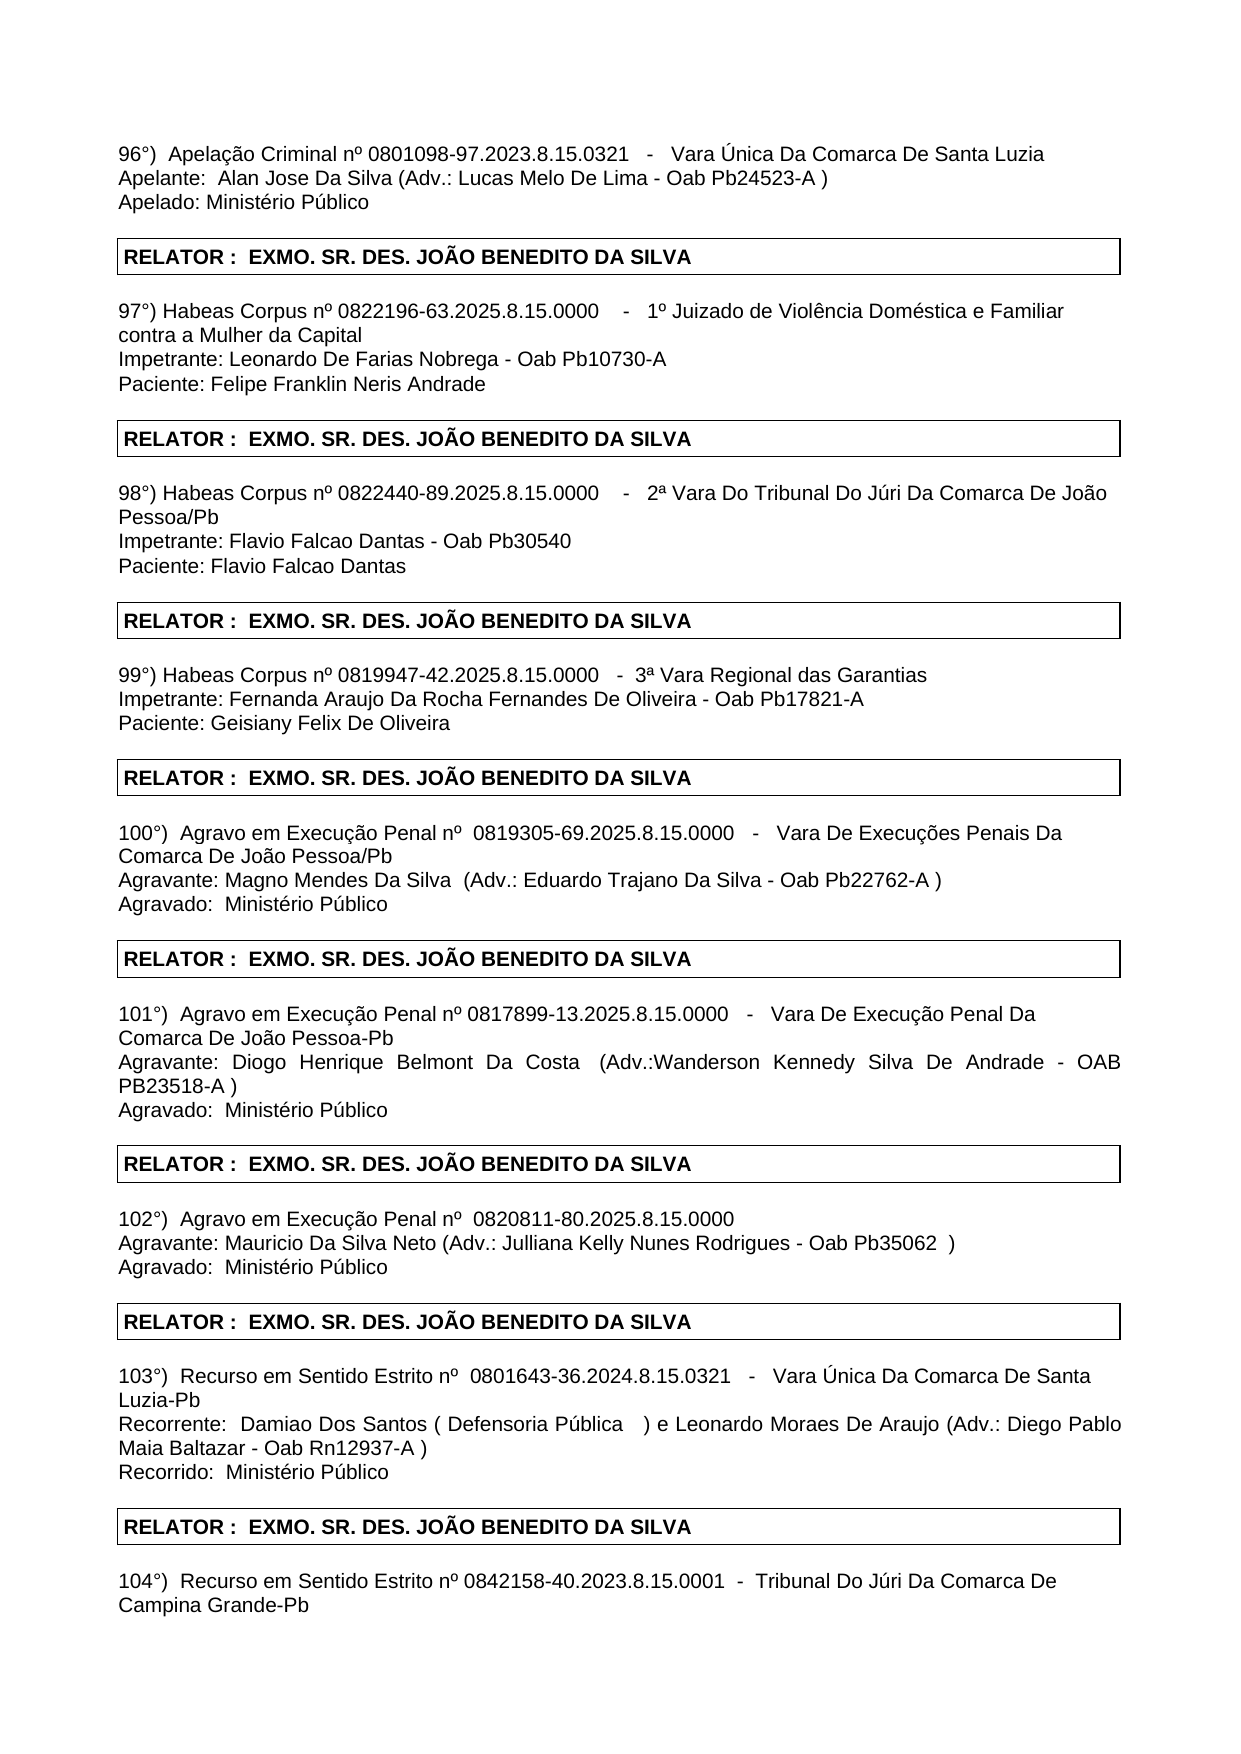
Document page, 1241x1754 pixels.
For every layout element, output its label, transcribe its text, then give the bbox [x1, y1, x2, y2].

table_header RELATOR : EXMO. SR. DES. JOÃO BENEDITO DA SILVA [118, 760, 1119, 795]
text Impetrante: Leonardo De Farias Nobrega - Oab Pb10730-A [118, 347, 1122, 371]
text 98°) Habeas Corpus nº 0822440-89.2025.8.15.0000 - 2ª Vara Do Tribunal Do Júri Da Comarca De João Pessoa/Pb [118, 481, 1122, 529]
text 102°) Agravo em Execução Penal nº 0820811-80.2025.8.15.0000 [118, 1207, 1122, 1231]
text Agravado: Ministério Público [118, 1097, 1122, 1121]
table_header RELATOR : EXMO. SR. DES. JOÃO BENEDITO DA SILVA [118, 941, 1119, 977]
text Agravante: Magno Mendes Da Silva (Adv.: Eduardo Trajano Da Silva - Oab Pb22762-A ) [118, 868, 1122, 892]
text Agravante: Mauricio Da Silva Neto (Adv.: Julliana Kelly Nunes Rodrigues - Oab Pb35062 ) [118, 1231, 1122, 1255]
text Agravante: Diogo Henrique Belmont Da Costa (Adv.:Wanderson Kennedy Silva De Andrade - OAB PB23518-A ) [118, 1049, 1122, 1097]
table_header RELATOR : EXMO. SR. DES. JOÃO BENEDITO DA SILVA [118, 1146, 1119, 1182]
table_header RELATOR : EXMO. SR. DES. JOÃO BENEDITO DA SILVA [118, 421, 1119, 456]
text Agravado: Ministério Público [118, 1255, 1122, 1279]
text Impetrante: Flavio Falcao Dantas - Oab Pb30540 [118, 529, 1122, 553]
text Apelado: Ministério Público [118, 190, 1122, 214]
text Paciente: Flavio Falcao Dantas [118, 554, 1122, 578]
text Recorrente: Damiao Dos Santos ( Defensoria Pública ) e Leonardo Moraes De Araujo (Adv.: Diego Pablo Maia Baltazar - Oab Rn12937-A ) [118, 1412, 1122, 1460]
text 96°) Apelação Criminal nº 0801098-97.2023.8.15.0321 - Vara Única Da Comarca De Santa Luzia [118, 142, 1122, 166]
text Impetrante: Fernanda Araujo Da Rocha Fernandes De Oliveira - Oab Pb17821-A [118, 687, 1122, 711]
text Paciente: Felipe Franklin Neris Andrade [118, 372, 1122, 396]
table_header RELATOR : EXMO. SR. DES. JOÃO BENEDITO DA SILVA [118, 603, 1119, 638]
text 103°) Recurso em Sentido Estrito nº 0801643-36.2024.8.15.0321 - Vara Única Da Comarca De Santa Luzia-Pb [118, 1364, 1122, 1412]
table_header RELATOR : EXMO. SR. DES. JOÃO BENEDITO DA SILVA [118, 1304, 1119, 1339]
text Paciente: Geisiany Felix De Oliveira [118, 711, 1122, 735]
text 99°) Habeas Corpus nº 0819947-42.2025.8.15.0000 - 3ª Vara Regional das Garantias [118, 663, 1122, 687]
text 104°) Recurso em Sentido Estrito nº 0842158-40.2023.8.15.0001 - Tribunal Do Júri Da Comarca De Campina Grande-Pb [118, 1569, 1122, 1617]
text 101°) Agravo em Execução Penal nº 0817899-13.2025.8.15.0000 - Vara De Execução Penal Da Comarca De João Pessoa-Pb [118, 1002, 1122, 1049]
text Agravado: Ministério Público [118, 892, 1122, 916]
text 97°) Habeas Corpus nº 0822196-63.2025.8.15.0000 - 1º Juizado de Violência Doméstica e Familiar contra a Mulher da Capital [118, 299, 1122, 347]
table_header RELATOR : EXMO. SR. DES. JOÃO BENEDITO DA SILVA [118, 239, 1119, 274]
text 100°) Agravo em Execução Penal nº 0819305-69.2025.8.15.0000 - Vara De Execuções Penais Da Comarca De João Pessoa/Pb [118, 820, 1122, 868]
text Apelante: Alan Jose Da Silva (Adv.: Lucas Melo De Lima - Oab Pb24523-A ) [118, 166, 1122, 190]
table_header RELATOR : EXMO. SR. DES. JOÃO BENEDITO DA SILVA [118, 1509, 1119, 1544]
text Recorrido: Ministério Público [118, 1460, 1122, 1484]
